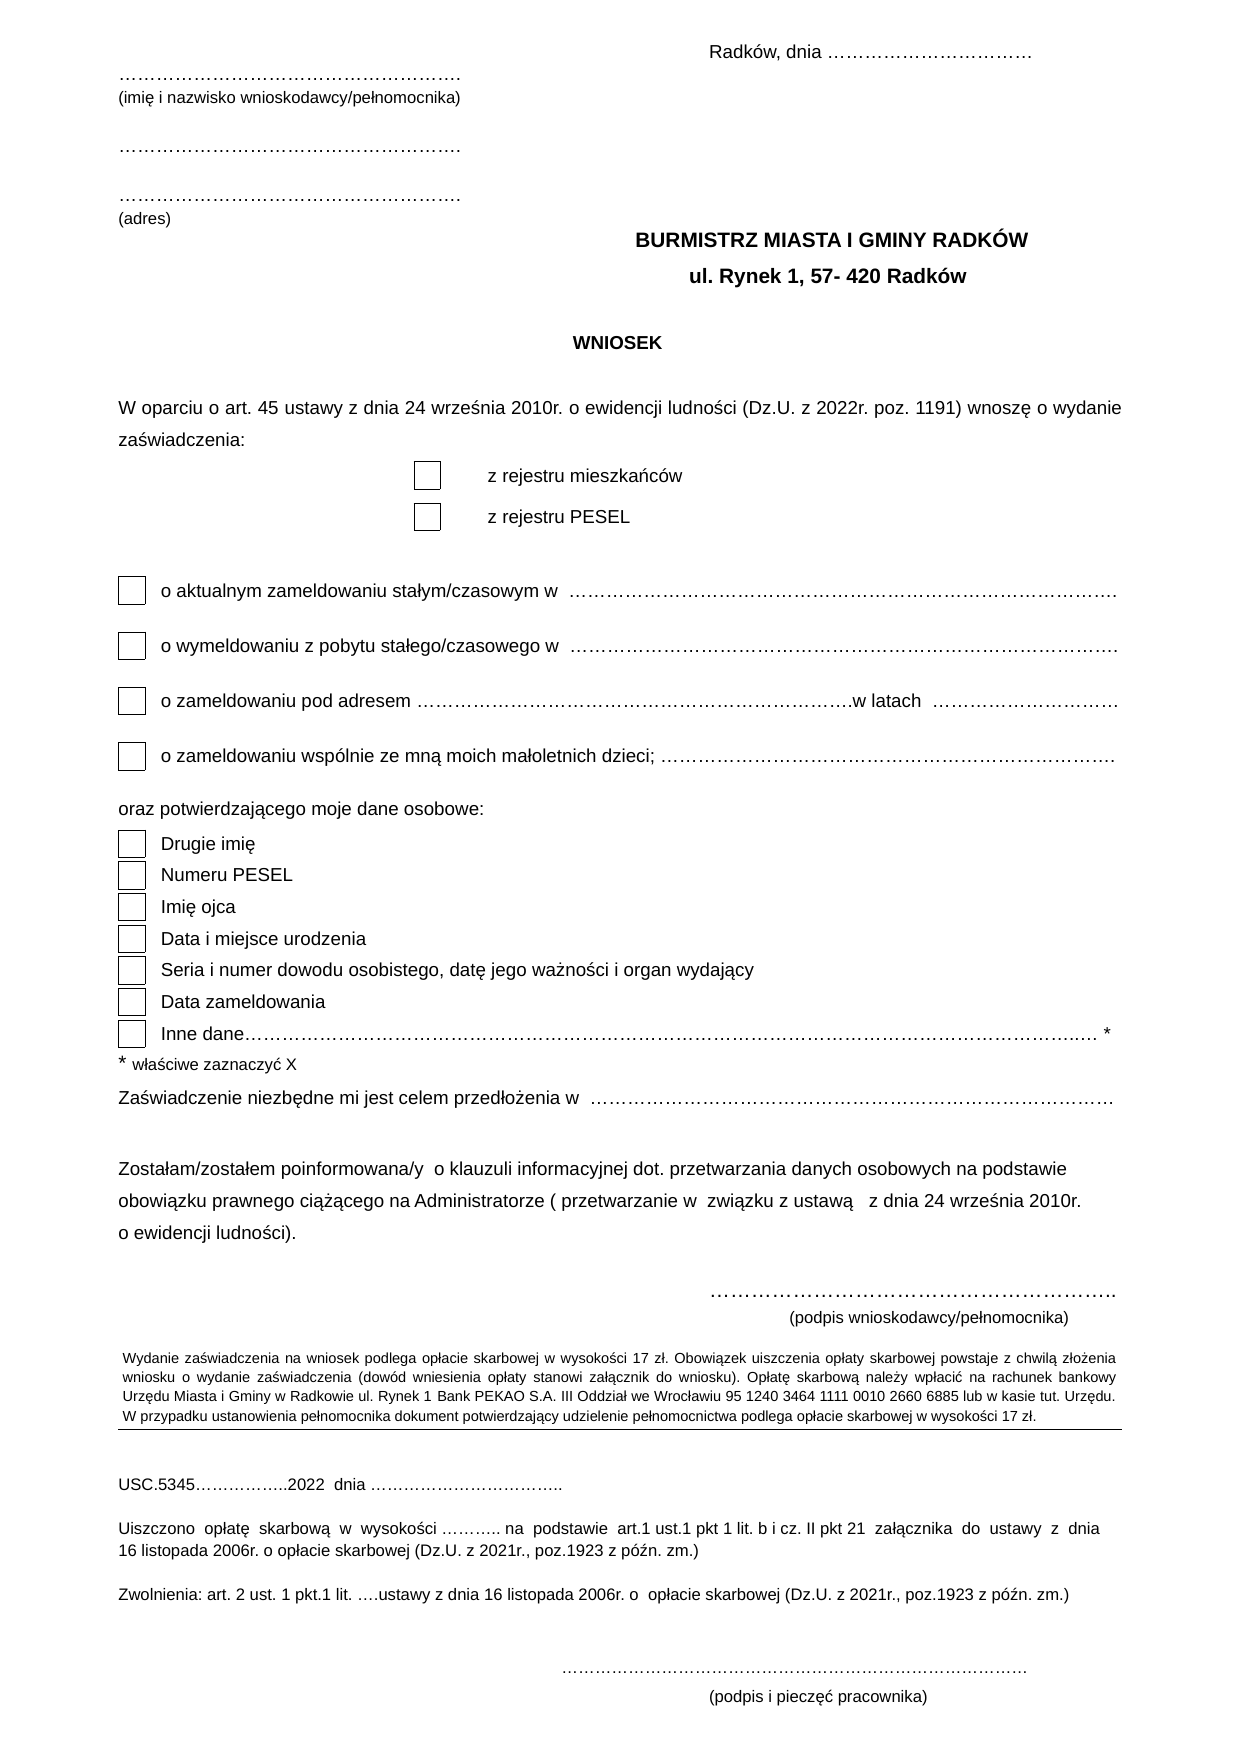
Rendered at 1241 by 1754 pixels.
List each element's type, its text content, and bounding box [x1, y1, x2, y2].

text o zameldowaniu pod adresem …………………………………………………………….w latach ………………………… [146, 687, 1122, 714]
text o aktualnym zameldowaniu stałym/czasowym w ……………………………………………………………………………. [146, 576, 1122, 604]
text [119, 989, 145, 1015]
text ………………………………………………. [118, 63, 1122, 84]
text (podpis wnioskodawcy/pełnomocnika) [118, 1302, 1122, 1328]
text Zwolnienia: art. 2 ust. 1 pkt.1 lit. ….ustawy z dnia 16 listopada 2006r. o opłacie skarbowej (Dz.U. z 2021r., poz.1923 z późn. zm.) [118, 1585, 1122, 1604]
text Uiszczono opłatę skarbową w wysokości ……….. na podstawie art.1 ust.1 pkt 1 lit. b i cz. II pkt 21 załącznika do ustawy z dnia 16 listopada 2006r. o opłacie skarbowej (Dz.U. z 2021r., poz.1923 z późn. zm.) [118, 1519, 1122, 1560]
text o wymeldowaniu z pobytu stałego/czasowego w ……………………………………………………………………………. [146, 632, 1122, 659]
text BURMISTRZ MIASTA I GMINY RADKÓW [118, 228, 1122, 252]
text ………………………………………………….. [118, 1278, 1122, 1302]
text (imię i nazwisko wnioskodawcy/pełnomocnika) [118, 88, 1122, 107]
text Data i miejsce urodzenia [146, 924, 1122, 952]
text WNIOSEK [118, 332, 1122, 354]
text o zameldowaniu wspólnie ze mną moich małoletnich dzieci; ………………………………………………………………. [146, 742, 1122, 770]
text Drugie imię [146, 829, 1122, 857]
text [119, 926, 145, 952]
text (adres) [118, 209, 1122, 228]
text Data zameldowania [146, 988, 1122, 1016]
text [118, 461, 414, 489]
text ………………………………………………………………………… [118, 1658, 1122, 1677]
text * właściwe zaznaczyć X [118, 1051, 1122, 1075]
text USC.5345……………..2022 dnia …………………………….. [118, 1475, 1122, 1494]
text ………………………………………………. [118, 134, 1122, 156]
text Zostałam/zostałem poinformowana/y o klauzuli informacyjnej dot. przetwarzania danych osobowych na podstawie obowiązku prawnego ciążącego na Administratorze ( przetwarzanie w związku z ustawą z dnia 24 września 2010r. o ewidencji ludności). [118, 1157, 1122, 1243]
text Radków, dnia …………………………… [118, 41, 1122, 63]
text [415, 462, 440, 489]
text [119, 831, 145, 857]
text oraz potwierdzającego moje dane osobowe: [118, 797, 1122, 819]
text z rejestru PESEL [441, 503, 1122, 530]
text z rejestru mieszkańców [441, 461, 1122, 489]
text Wydanie zaświadczenia na wniosek podlega opłacie skarbowej w wysokości 17 zł. Obowiązek uiszczenia opłaty skarbowej powstaje z chwilą złożenia wniosku o wydanie zaświadczenia (dowód wniesienia opłaty stanowi załącznik do wniosku). Opłatę skarbową należy wpłacić na rachunek bankowy Urzędu Miasta i Gminy w Radkowie ul. Rynek 1 Bank PEKAO S.A. III Oddział we Wrocławiu 95 1240 3464 1111 0010 2660 6885 lub w kasie tut. Urzędu. W przypadku ustanowienia pełnomocnika dokument potwierdzający udzielenie pełnomocnictwa podlega opłacie skarbowej w wysokości 17 zł. [118, 1345, 1122, 1429]
text ………………………………………………. [118, 184, 1122, 206]
text [119, 894, 145, 920]
text [415, 504, 440, 530]
text ul. Rynek 1, 57- 420 Radków [118, 264, 1122, 288]
text [118, 503, 414, 530]
text Inne dane……………………………………………………………………………………………………………………..… * [146, 1019, 1122, 1047]
text (podpis i pieczęć pracownika) [118, 1686, 1122, 1706]
text Imię ojca [146, 893, 1122, 921]
text Seria i numer dowodu osobistego, datę jego ważności i organ wydający [146, 956, 1122, 984]
text [119, 862, 145, 889]
text Zaświadczenie niezbędne mi jest celem przedłożenia w ………………………………………………………………………… [118, 1087, 1122, 1109]
text Numeru PESEL [146, 861, 1122, 889]
text W oparciu o art. 45 ustawy z dnia 24 września 2010r. o ewidencji ludności (Dz.U. z 2022r. poz. 1191) wnoszę o wydanie zaświadczenia: [118, 397, 1122, 451]
